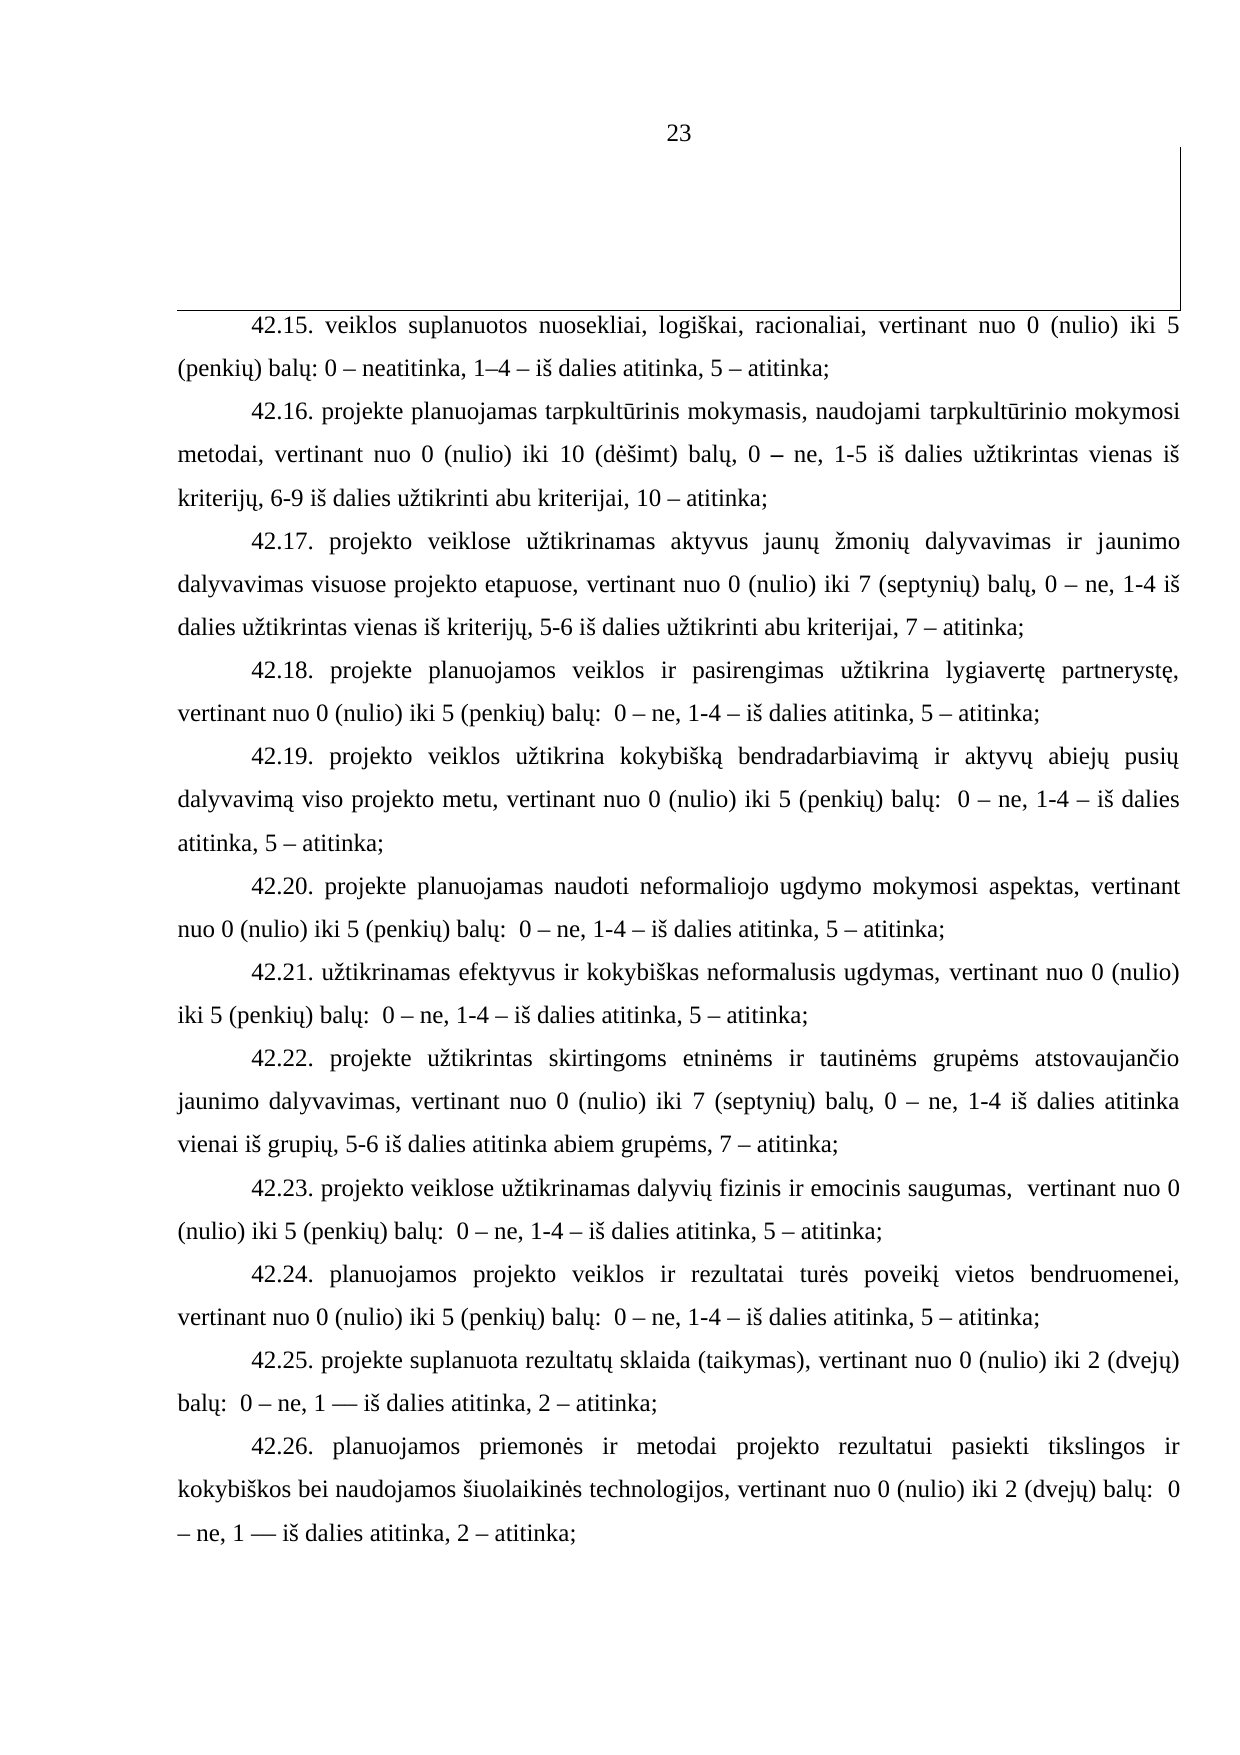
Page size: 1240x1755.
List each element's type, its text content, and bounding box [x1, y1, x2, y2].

text 42.15. veiklos suplanuotos nuosekliai, logiškai, racionaliai, vertinant nuo 0 (nulio) iki 5 (penkių) balų: 0 – neatitinka, 1–4 – iš dalies atitinka, 5 – atitinka; [177, 310, 1180, 382]
text 42.25. projekte suplanuota rezultatų sklaida (taikymas), vertinant nuo 0 (nulio) iki 2 (dvejų) balų: 0 – ne, 1 –– iš dalies atitinka, 2 – atitinka; [177, 1345, 1180, 1417]
text 42.23. projekto veiklose užtikrinamas dalyvių fizinis ir emocinis saugumas, vertinant nuo 0 (nulio) iki 5 (penkių) balų: 0 – ne, 1-4 – iš dalies atitinka, 5 – atitinka; [177, 1173, 1180, 1244]
text 42.26. planuojamos priemonės ir metodai projekto rezultatui pasiekti tikslingos ir kokybiškos bei naudojamos šiuolaikinės technologijos, vertinant nuo 0 (nulio) iki 2 (dvejų) balų: 0 – ne, 1 –– iš dalies atitinka, 2 – atitinka; [177, 1431, 1180, 1546]
text 42.17. projekto veiklose užtikrinamas aktyvus jaunų žmonių dalyvavimas ir jaunimo dalyvavimas visuose projekto etapuose, vertinant nuo 0 (nulio) iki 7 (septynių) balų, 0 – ne, 1-4 iš dalies užtikrintas vienas iš kriterijų, 5-6 iš dalies užtikrinti abu kriterijai, 7 – atitinka; [177, 526, 1180, 641]
text 42.16. projekte planuojamas tarpkultūrinis mokymasis, naudojami tarpkultūrinio mokymosi metodai, vertinant nuo 0 (nulio) iki 10 (dėšimt) balų, 0 – ne, 1-5 iš dalies užtikrintas vienas iš kriterijų, 6-9 iš dalies užtikrinti abu kriterijai, 10 – atitinka; [177, 396, 1180, 511]
text 42.18. projekte planuojamos veiklos ir pasirengimas užtikrina lygiavertę partnerystę, vertinant nuo 0 (nulio) iki 5 (penkių) balų: 0 – ne, 1-4 – iš dalies atitinka, 5 – atitinka; [177, 655, 1180, 727]
text 42.24. planuojamos projekto veiklos ir rezultatai turės poveikį vietos bendruomenei, vertinant nuo 0 (nulio) iki 5 (penkių) balų: 0 – ne, 1-4 – iš dalies atitinka, 5 – atitinka; [177, 1259, 1180, 1331]
text 42.22. projekte užtikrintas skirtingoms etninėms ir tautinėms grupėms atstovaujančio jaunimo dalyvavimas, vertinant nuo 0 (nulio) iki 7 (septynių) balų, 0 – ne, 1-4 iš dalies atitinka vienai iš grupių, 5-6 iš dalies atitinka abiem grupėms, 7 – atitinka; [177, 1043, 1180, 1158]
text 42.20. projekte planuojamas naudoti neformaliojo ugdymo mokymosi aspektas, vertinant nuo 0 (nulio) iki 5 (penkių) balų: 0 – ne, 1-4 – iš dalies atitinka, 5 – atitinka; [177, 871, 1180, 943]
text 42.19. projekto veiklos užtikrina kokybišką bendradarbiavimą ir aktyvų abiejų pusių dalyvavimą viso projekto metu, vertinant nuo 0 (nulio) iki 5 (penkių) balų: 0 – ne, 1-4 – iš dalies atitinka, 5 – atitinka; [177, 741, 1180, 856]
text 42.21. užtikrinamas efektyvus ir kokybiškas neformalusis ugdymas, vertinant nuo 0 (nulio) iki 5 (penkių) balų: 0 – ne, 1-4 – iš dalies atitinka, 5 – atitinka; [177, 957, 1180, 1029]
